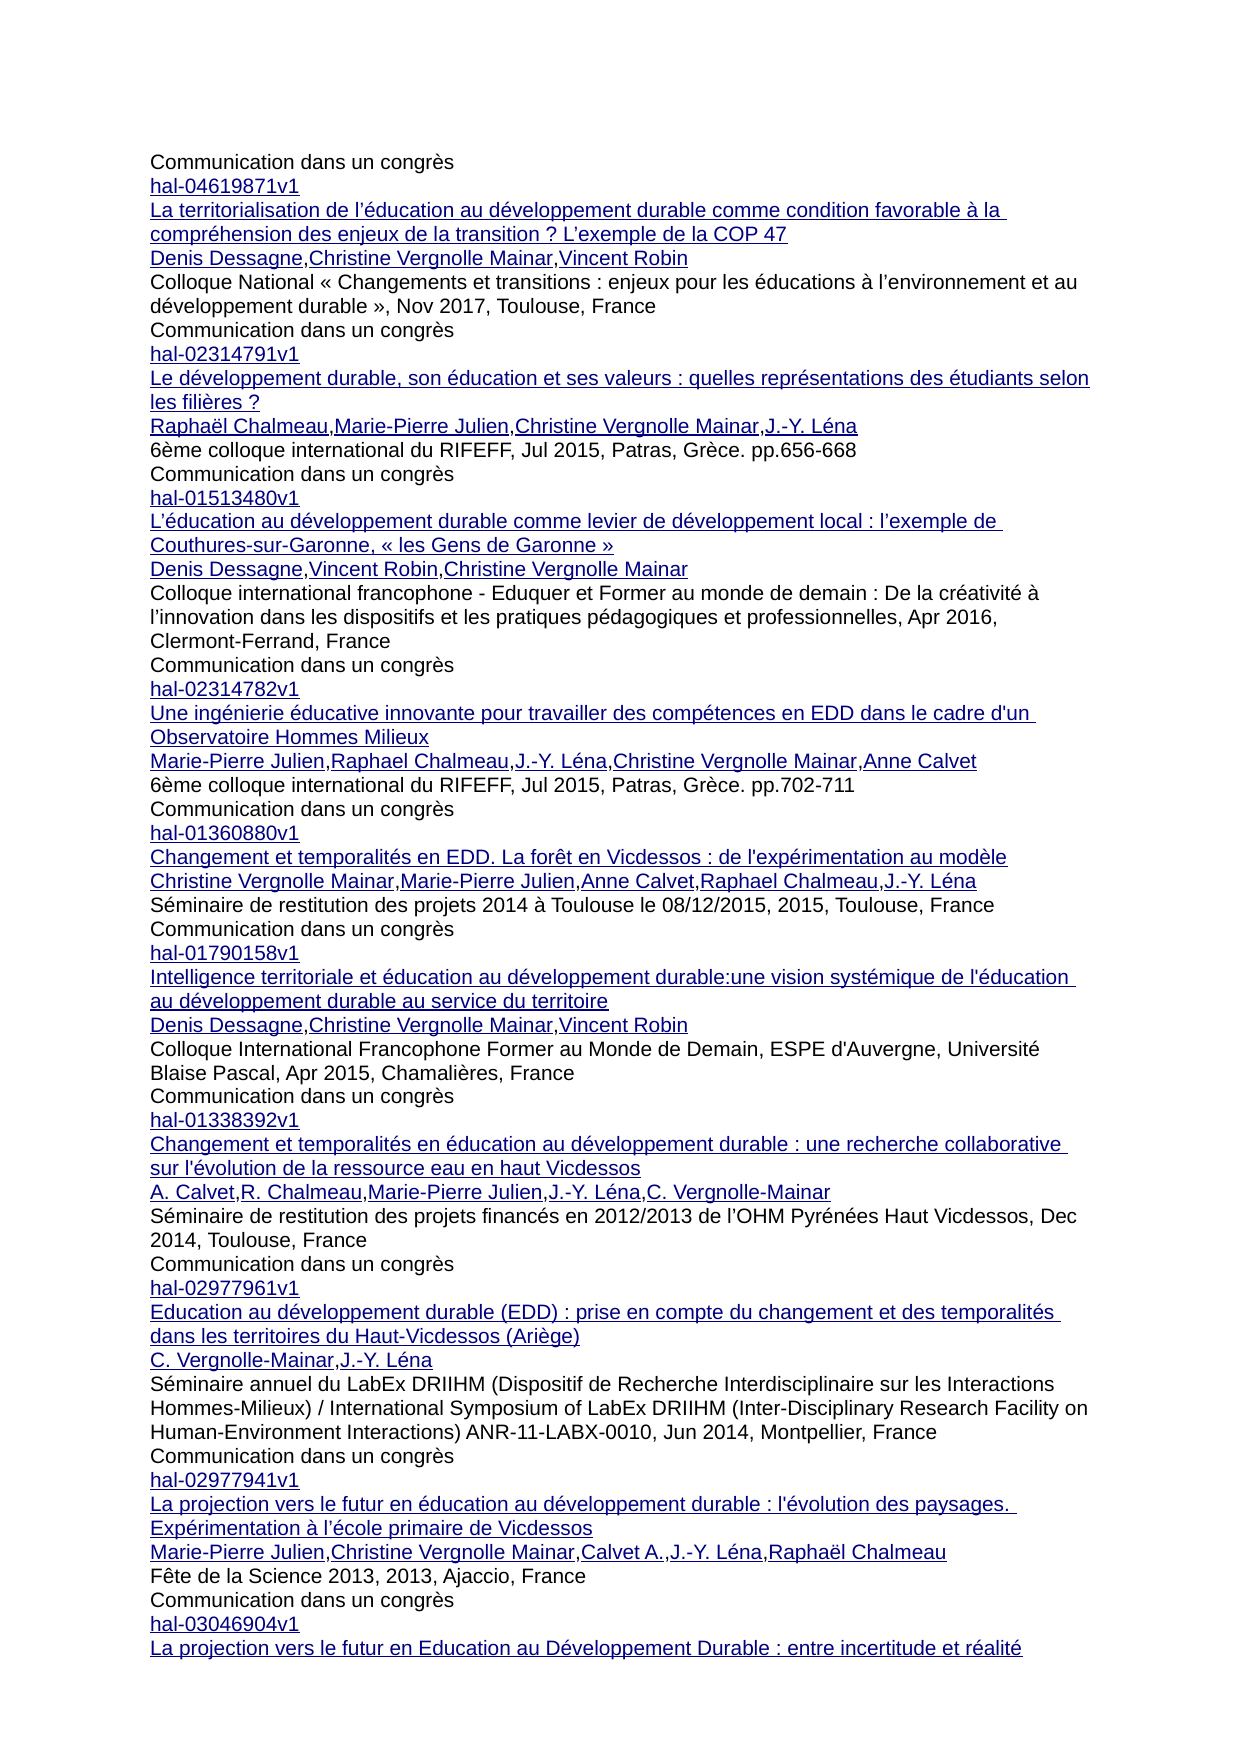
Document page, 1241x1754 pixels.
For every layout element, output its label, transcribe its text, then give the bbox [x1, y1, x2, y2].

table_cell Changement et temporalités en éducation au développement durable : une recherche collaborative sur l'évolution de la ressource eau en haut Vicdessos A. Calvet,R. Chalmeau,Marie-Pierre Julien,J.-Y. Léna,C. Vergnolle-Mainar Séminaire de restitution des projets financés en 2012/2013 de l’OHM Pyrénées Haut Vicdessos, Dec 2014, Toulouse, France Communication dans un congrès hal-02977961v1 [150, 1132, 1090, 1300]
table_cell les filières ? Raphaël Chalmeau,Marie-Pierre Julien,Christine Vergnolle Mainar,J.-Y. Léna 6ème colloque international du RIFEFF, Jul 2015, Patras, Grèce. pp.656-668 Communication dans un congrès hal-01513480v1 [150, 388, 1090, 509]
table_cell Une ingénierie éducative innovante pour travailler des compétences en EDD dans le cadre d'un Observatoire Hommes Milieux Marie-Pierre Julien,Raphael Chalmeau,J.-Y. Léna,Christine Vergnolle Mainar,Anne Calvet 6ème colloque international du RIFEFF, Jul 2015, Patras, Grèce. pp.702-711 Communication dans un congrès hal-01360880v1 [150, 701, 1090, 845]
table_cell Education au développement durable (EDD) : prise en compte du changement et des temporalités dans les territoires du Haut-Vicdessos (Ariège) C. Vergnolle-Mainar,J.-Y. Léna Séminaire annuel du LabEx DRIIHM (Dispositif de Recherche Interdisciplinaire sur les Interactions Hommes-Milieux) / International Symposium of LabEx DRIIHM (Inter-Disciplinary Research Facility on Human-Environment Interactions) ANR-11-LABX-0010, Jun 2014, Montpellier, France Communication dans un congrès hal-02977941v1 [150, 1300, 1090, 1492]
table_cell La territorialisation de l’éducation au développement durable comme condition favorable à la compréhension des enjeux de la transition ? L’exemple de la COP 47 Denis Dessagne,Christine Vergnolle Mainar,Vincent Robin Colloque National « Changements et transitions : enjeux pour les éducations à l’environnement et au développement durable », Nov 2017, Toulouse, France Communication dans un congrès hal-02314791v1 [150, 198, 1090, 366]
table_cell L’éducation au développement durable comme levier de développement local : l’exemple de Couthures-sur-Garonne, « les Gens de Garonne » Denis Dessagne,Vincent Robin,Christine Vergnolle Mainar Colloque international francophone - Eduquer et Former au monde de demain : De la créativité à l’innovation dans les dispositifs et les pratiques pédagogiques et professionnelles, Apr 2016, Clermont-Ferrand, France Communication dans un congrès hal-02314782v1 [150, 509, 1090, 701]
table_cell La projection vers le futur en Education au Développement Durable : entre incertitude et réalité [150, 1635, 1090, 1659]
table_cell Le développement durable, son éducation et ses valeurs : quelles représentations des étudiants selon [150, 366, 1090, 387]
table_cell La projection vers le futur en éducation au développement durable : l'évolution des paysages. Expérimentation à l’école primaire de Vicdessos Marie-Pierre Julien,Christine Vergnolle Mainar,Calvet A.,J.-Y. Léna,Raphaël Chalmeau Fête de la Science 2013, 2013, Ajaccio, France Communication dans un congrès hal-03046904v1 [150, 1492, 1090, 1635]
table_cell Intelligence territoriale et éducation au développement durable:une vision systémique de l'éducation au développement durable au service du territoire Denis Dessagne,Christine Vergnolle Mainar,Vincent Robin Colloque International Francophone Former au Monde de Demain, ESPE d'Auvergne, Université Blaise Pascal, Apr 2015, Chamalières, France Communication dans un congrès hal-01338392v1 [150, 965, 1090, 1132]
table_cell Changement et temporalités en EDD. La forêt en Vicdessos : de l'expérimentation au modèle Christine Vergnolle Mainar,Marie-Pierre Julien,Anne Calvet,Raphael Chalmeau,J.-Y. Léna Séminaire de restitution des projets 2014 à Toulouse le 08/12/2015, 2015, Toulouse, France Communication dans un congrès hal-01790158v1 [150, 845, 1090, 964]
table_cell Communication dans un congrès hal-04619871v1 [150, 150, 1090, 198]
